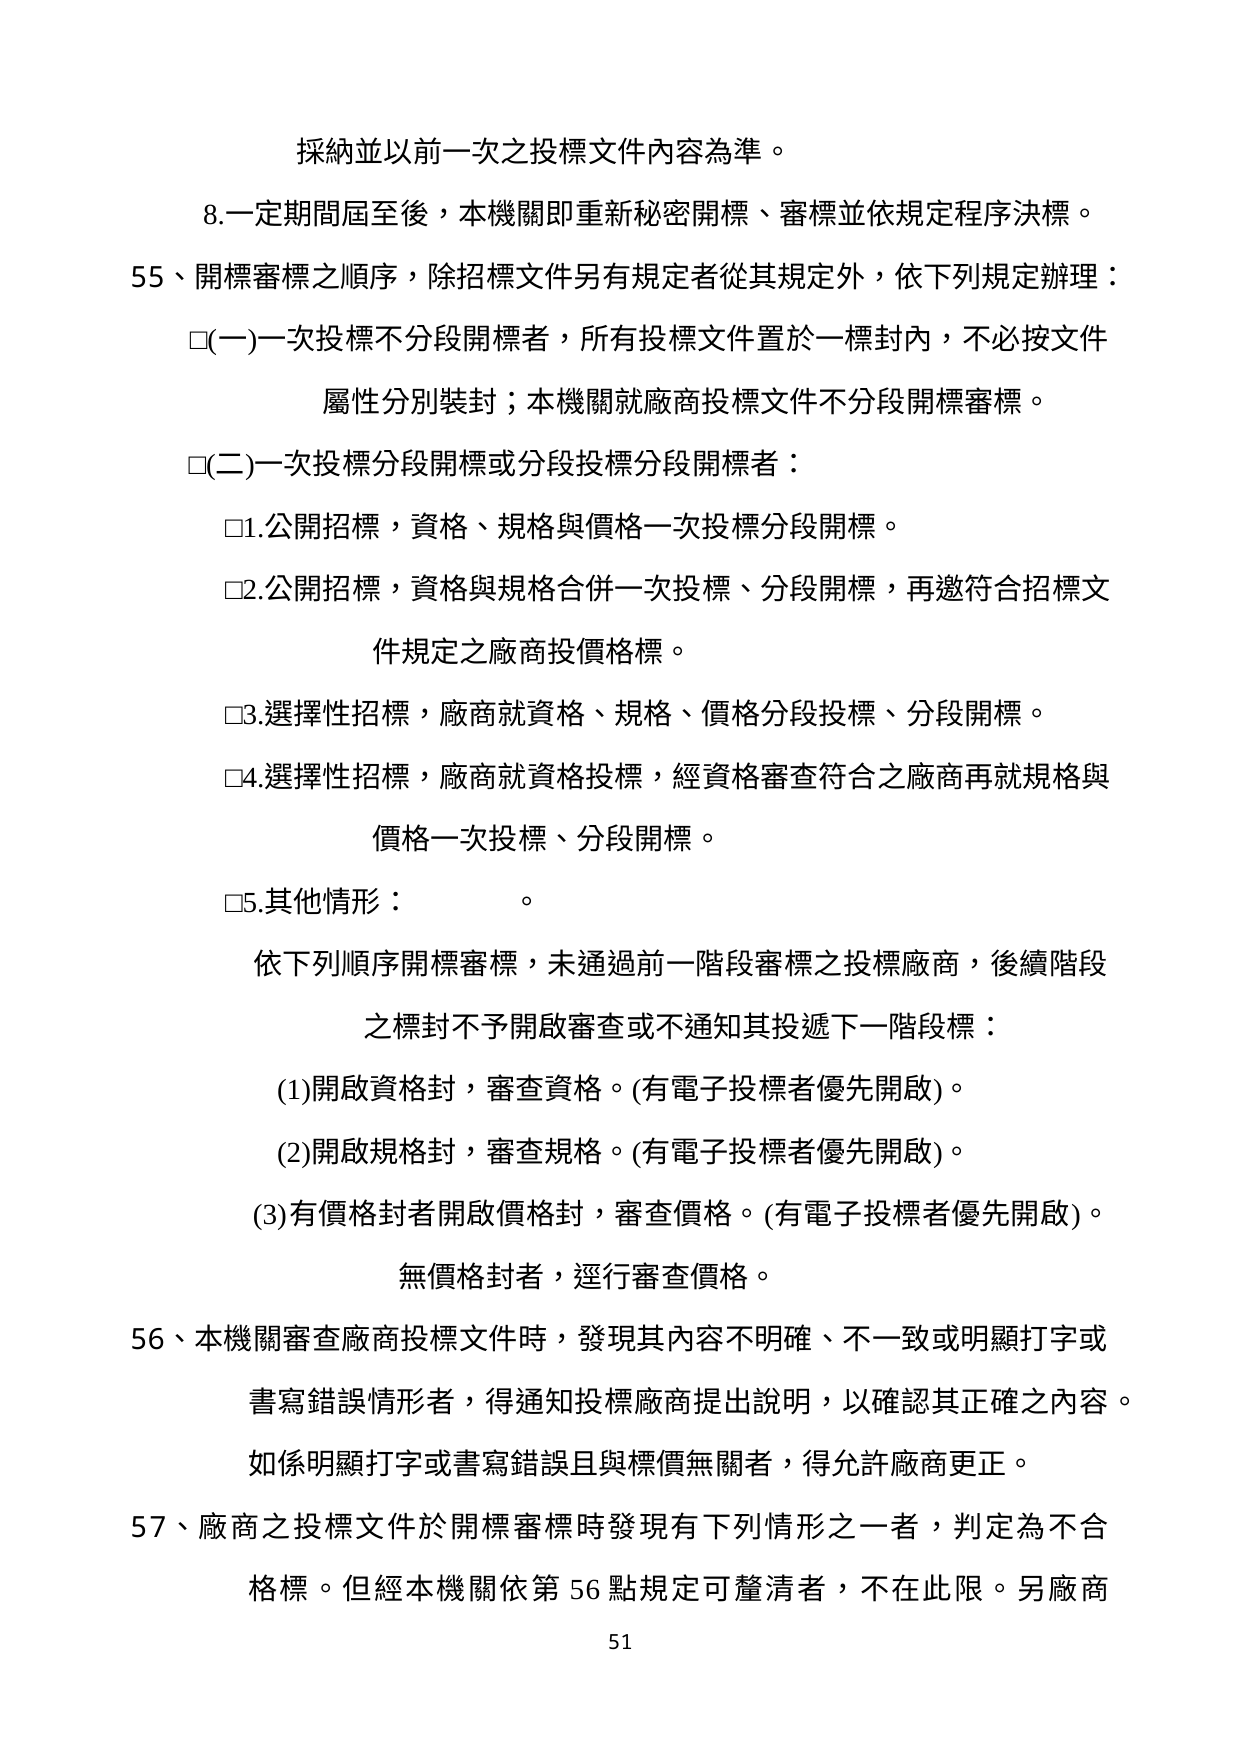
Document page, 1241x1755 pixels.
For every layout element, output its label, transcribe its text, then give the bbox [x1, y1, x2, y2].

text □4.選擇性招標，廠商就資格投標，經資格審查符合之廠商再就規格與價格一次投標、分段開標。 [130, 733, 1110, 858]
text □(一)一次投標不分段開標者，所有投標文件置於一標封內，不必按文件屬性分別裝封；本機關就廠商投標文件不分段開標審標。 [130, 295, 1110, 420]
text (1)開啟資格封，審查資格。(有電子投標者優先開啟)。 [189, 1045, 1110, 1108]
text (2)開啟規格封，審查規格。(有電子投標者優先開啟)。 [189, 1108, 1110, 1170]
text □3.選擇性招標，廠商就資格、規格、價格分段投標、分段開標。 [130, 670, 1110, 733]
list 開標審標之順序，除招標文件另有規定者從其規定外，依下列規定辦理： [130, 233, 1110, 295]
text (3)有價格封者開啟價格封，審查價格。(有電子投標者優先開啟)。無價格封者，逕行審查價格。 [130, 1170, 1110, 1295]
list 廠商之投標文件於開標審標時發現有下列情形之一者，判定為不合格標。但經本機關依第56點規定可釐清者，不在此限。另廠商 [130, 1483, 1110, 1608]
text 依下列順序開標審標，未通過前一階段審標之投標廠商，後續階段之標封不予開啟審查或不通知其投遞下一階段標： [130, 920, 1110, 1045]
text □2.公開招標，資格與規格合併一次投標、分段開標，再邀符合招標文件規定之廠商投價格標。 [130, 545, 1110, 670]
list 本機關審查廠商投標文件時，發現其內容不明確、不一致或明顯打字或書寫錯誤情形者，得通知投標廠商提出說明，以確認其正確之內容。如係明顯打字或書寫錯誤且與標價無關者，得允許廠商更正。 [130, 1295, 1110, 1483]
text □1.公開招標，資格、規格與價格一次投標分段開標。 [130, 483, 1110, 545]
text 8.一定期間屆至後，本機關即重新秘密開標、審標並依規定程序決標。 [130, 170, 1110, 233]
text 採納並以前一次之投標文件內容為準。 [130, 108, 1110, 170]
text □(二)一次投標分段開標或分段投標分段開標者： [130, 420, 1110, 483]
text □5.其他情形： 。 [130, 858, 1110, 920]
